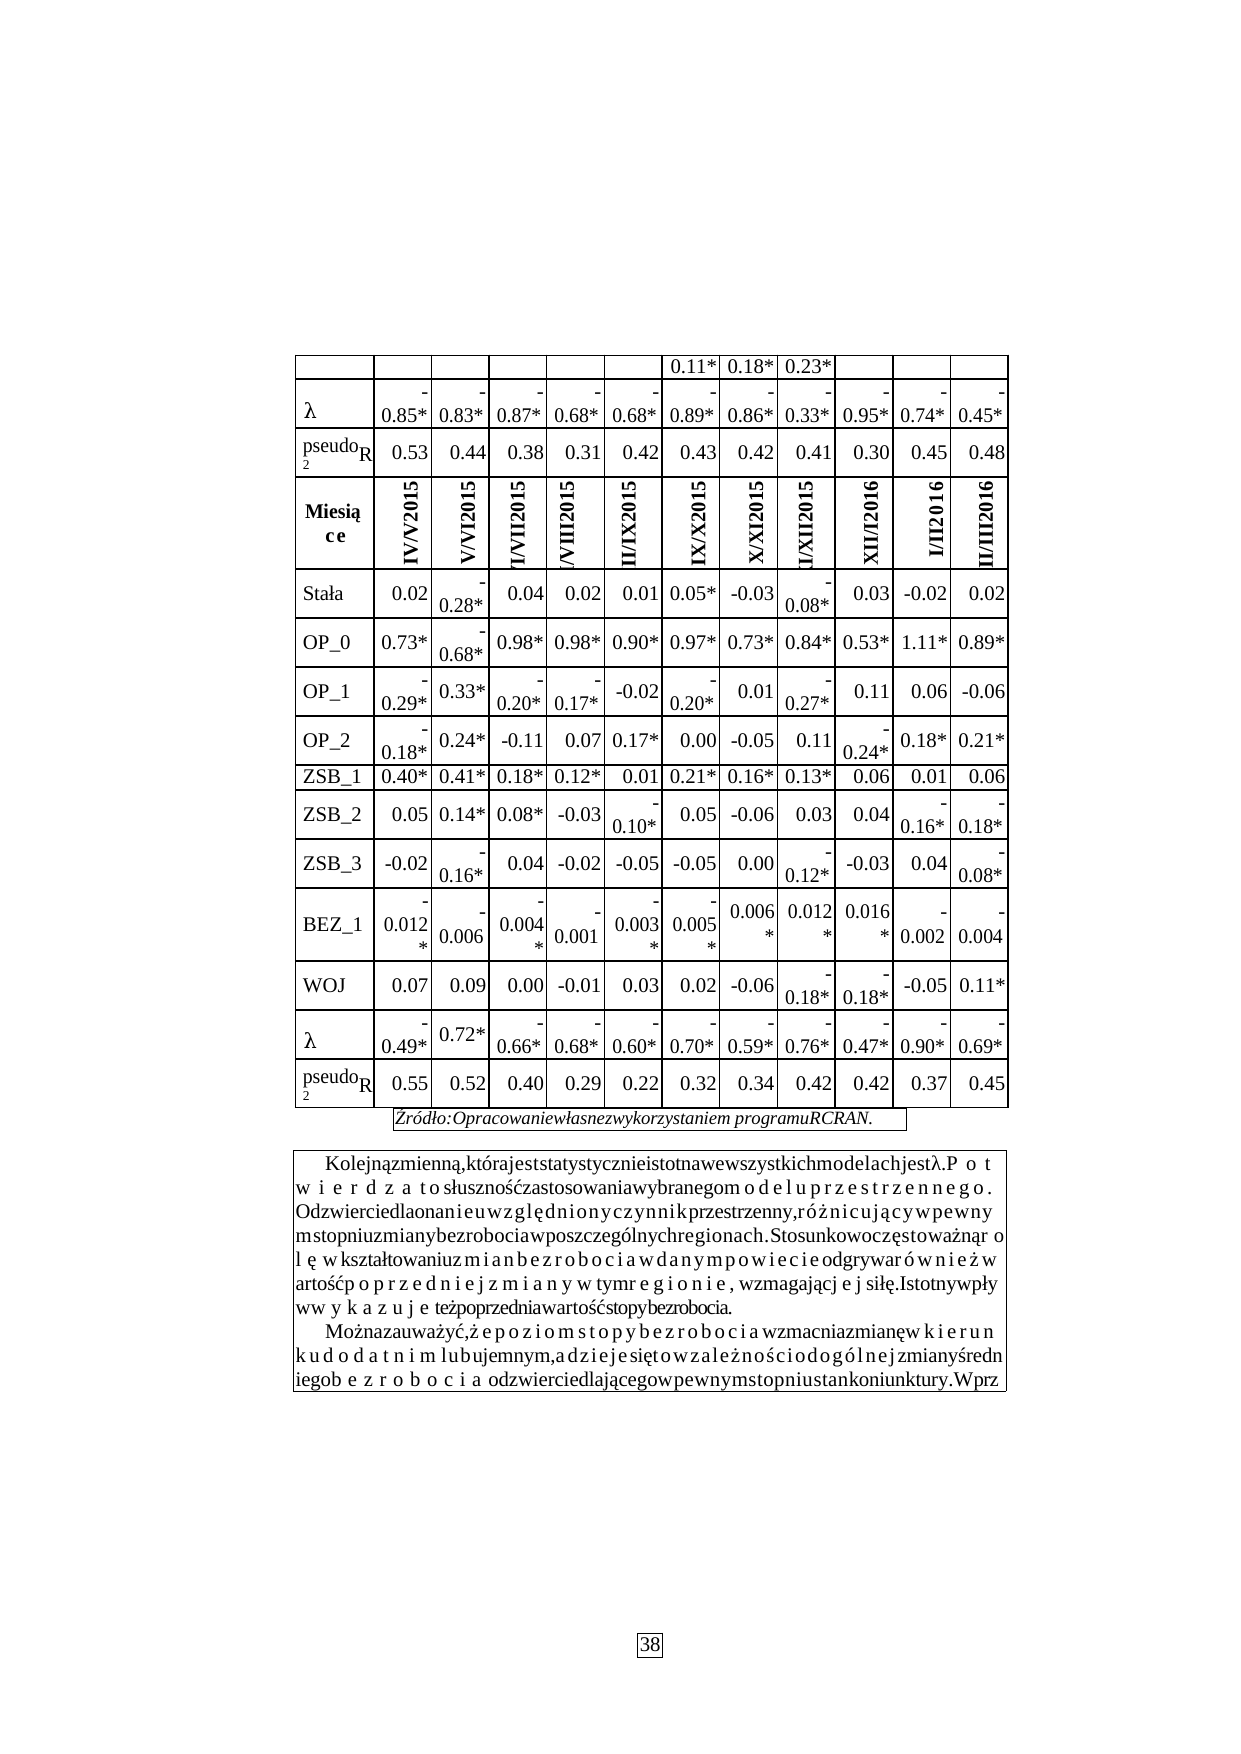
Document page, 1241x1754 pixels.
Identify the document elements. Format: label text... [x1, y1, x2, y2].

text 0.04 [507, 581, 546, 605]
text -0.68* [612, 380, 661, 427]
text * [836, 923, 889, 948]
text -0.002 [900, 899, 950, 948]
text -0.05 [904, 972, 950, 997]
text 0.18* [497, 766, 546, 789]
text 0.016 [836, 899, 890, 923]
text 0.13* [785, 766, 834, 789]
text -0.06 [962, 679, 1007, 703]
text -0.28* [439, 570, 488, 617]
text 0.06 [853, 766, 892, 789]
text Możnazauważyć,żepoziomstopybezrobociawzmacniazmianęwkierunkudodatnimlubujemnym,adziejesiętowzależnościodogólnejzmianyśredniegobezrobociaodzwierciedlającegowpewnymstopniustankoniunktury.Wprzypadku [295, 1319, 1004, 1391]
text 1.11* [901, 630, 950, 654]
text 0.44 [449, 440, 488, 464]
text -0.20* [669, 668, 719, 715]
text 0.04 [853, 802, 892, 826]
text I/II2016 [917, 481, 925, 557]
text WOJ [303, 972, 373, 997]
text 0.42 [853, 1071, 892, 1094]
text -0.18* [958, 791, 1007, 838]
text IX/X2015 [686, 481, 719, 566]
text 0.01 [911, 766, 950, 789]
text 0.73* [727, 630, 777, 654]
text 0.11 [854, 679, 892, 703]
text -0.16* [900, 791, 950, 838]
text 0.29 [565, 1071, 604, 1094]
text 0.98* [554, 630, 604, 654]
text -0.12* [785, 840, 834, 887]
text 0.21* [669, 766, 719, 789]
text 0.53 [392, 440, 431, 464]
text pseudoR2 [303, 1061, 373, 1103]
text -0.01 [558, 972, 604, 997]
text -0.76* [785, 1011, 834, 1058]
text Źródło:Opracowaniewłasnezwykorzystaniem programuRCRAN. [395, 1109, 906, 1129]
text OP_0 [303, 630, 373, 654]
text 0.02 [968, 581, 1007, 605]
text VII/VIII2015 [554, 481, 604, 568]
text -0.69* [958, 1011, 1007, 1058]
text -0.60* [612, 1011, 661, 1058]
text -0.68* [554, 1011, 604, 1058]
text 0.40* [381, 766, 431, 789]
text -0.03 [846, 850, 892, 874]
text -0.001 [554, 899, 604, 948]
text -0.05 [673, 850, 719, 874]
text 0.23* [785, 356, 834, 378]
text 0.05 [392, 802, 431, 826]
text 0.006 [720, 899, 774, 923]
text 0.30 [853, 440, 892, 464]
text 0.05* [669, 581, 719, 605]
text 0.55 [392, 1071, 431, 1094]
text -0.06 [731, 802, 777, 826]
text * [375, 936, 428, 960]
text 0.43 [680, 440, 719, 464]
text -0.27* [785, 668, 834, 715]
text VI/VII2015 [505, 481, 531, 568]
text -0.17* [554, 668, 604, 715]
text ZSB_1 [303, 766, 373, 789]
text 0.52 [449, 1071, 488, 1094]
text 0.18* [900, 728, 950, 752]
text -0.18* [785, 962, 834, 1009]
text -0.02 [616, 679, 661, 703]
text ZSB_2 [303, 802, 373, 826]
text 0.12* [554, 766, 604, 789]
text 0.09 [449, 972, 488, 997]
text 0.01 [622, 766, 661, 789]
text 0.53* [843, 630, 892, 654]
text 0.90* [612, 630, 661, 654]
text 0.21* [958, 728, 1007, 752]
text -0.59* [727, 1011, 777, 1058]
text -0.05 [616, 850, 661, 874]
text -0.89* [669, 380, 719, 427]
text 0.17* [612, 728, 661, 752]
text -0.02 [904, 581, 950, 605]
text VIII/IX2015 [616, 481, 661, 568]
text -0.02 [384, 850, 431, 874]
text 0.22 [622, 1071, 661, 1094]
text 0.42 [622, 440, 661, 464]
text 0.37 [911, 1071, 950, 1094]
text XI/XII2015 [793, 481, 834, 568]
text -0.004 [958, 899, 1007, 948]
text pseudoR2 [303, 430, 373, 472]
text 0.73* [381, 630, 431, 654]
text 0.33* [439, 679, 488, 703]
text 0.84* [785, 630, 834, 654]
text -0.08* [958, 840, 1007, 887]
text -0.70* [669, 1011, 719, 1058]
text 0.06 [911, 679, 950, 703]
text -0.87* [497, 380, 546, 427]
text 0.72* [439, 1022, 488, 1046]
text 0.14* [439, 802, 488, 826]
text V/VI2015 [455, 481, 488, 564]
text -0.68* [554, 380, 604, 427]
text -0.05 [731, 728, 777, 752]
text Kolejnązmienną,którajeststatystycznieistotnawewszystkichmodelachjestλ.Potwierdzatosłusznośćzastosowaniawybranegomodeluprzestrzennego.Odzwierciedlaonanieuwzględnionyczynnikprzestrzenny,różnicującywpewnymstopniuzmianybezrobociawposzczególnychregionach.Stosunkowoczęstoważnąrolęwkształtowaniuzmianbezrobociawdanympowiecieodgrywarównieżwartośćpoprzedniejzmianywtymregionie,wzmagającjejsiłę.Istotnywpływwykazujeteżpoprzedniawartośćstopybezrobocia. [295, 1151, 1004, 1319]
text 0.08* [497, 802, 546, 826]
text 0.40 [507, 1071, 546, 1094]
text 0.89* [958, 630, 1007, 654]
text -0.74* [900, 380, 950, 427]
text -0.20* [497, 668, 546, 715]
text 0.03 [796, 802, 834, 826]
text OP_2 [303, 728, 373, 752]
text 0.02 [680, 972, 719, 997]
text -0.03 [731, 581, 777, 605]
text λ [303, 1011, 373, 1058]
text -0.004 [497, 889, 544, 936]
text -0.47* [843, 1011, 892, 1058]
text * [663, 936, 716, 960]
text II/III2016 [973, 481, 1007, 568]
text 0.41* [439, 766, 488, 789]
text 0.31 [565, 440, 604, 464]
text 0.01 [622, 581, 661, 605]
text 0.00 [507, 972, 546, 997]
text -0.49* [381, 1011, 431, 1058]
text 0.04 [911, 850, 950, 874]
text ZSB_3 [303, 850, 373, 874]
text -0.03 [558, 802, 604, 826]
text 0.18* [727, 356, 777, 378]
text -0.95* [843, 380, 892, 427]
text * [605, 936, 659, 960]
text -0.90* [900, 1011, 950, 1058]
text -0.08* [785, 570, 834, 617]
text 0.01 [738, 679, 777, 703]
text 0.02 [392, 581, 431, 605]
text OP_1 [303, 679, 373, 703]
text -0.33* [785, 380, 834, 427]
text Miesiące [305, 499, 364, 547]
text 0.97* [669, 630, 719, 654]
text -0.83* [439, 380, 488, 427]
text 0.45 [968, 1071, 1007, 1094]
text 0.02 [565, 581, 604, 605]
text 0.06 [968, 766, 1007, 789]
text 0.16* [727, 766, 777, 789]
text 0.42 [796, 1071, 834, 1094]
text 0.48 [968, 440, 1007, 464]
text * [720, 923, 774, 948]
text -0.16* [439, 840, 488, 887]
text 0.05 [680, 802, 719, 826]
text -0.06 [731, 972, 777, 997]
text -0.45* [958, 380, 1007, 427]
text 0.45 [911, 440, 950, 464]
text 0.07 [392, 972, 431, 997]
text -0.012 [381, 889, 428, 936]
text -0.10* [612, 791, 661, 838]
text X/XI2015 [743, 481, 777, 564]
text * [778, 923, 832, 948]
text 38 [639, 1634, 662, 1656]
text IV/V2015 [398, 481, 431, 566]
text 0.41 [796, 440, 834, 464]
text 0.11* [959, 972, 1007, 997]
text -0.66* [497, 1011, 546, 1058]
text λ [303, 380, 373, 427]
text 0.03 [853, 581, 892, 605]
text 0.32 [680, 1071, 719, 1094]
text 0.34 [738, 1071, 777, 1094]
text -0.68* [439, 619, 488, 666]
text -0.85* [381, 380, 431, 427]
text 0.012 [778, 899, 832, 923]
text -0.02 [558, 850, 604, 874]
text 0.42 [738, 440, 777, 464]
text 0.04 [507, 850, 546, 874]
text -0.003 [612, 889, 659, 936]
text * [490, 936, 544, 960]
text -0.29* [381, 668, 431, 715]
text 0.98* [497, 630, 546, 654]
text -0.18* [843, 962, 892, 1009]
text 0.00 [680, 728, 719, 752]
text -0.005 [669, 889, 717, 936]
text 0.38 [507, 440, 546, 464]
text 0.24* [439, 728, 488, 752]
text -0.86* [727, 380, 777, 427]
text -0.006 [439, 899, 488, 948]
text 0.07 [565, 728, 604, 752]
text Stała [303, 581, 373, 605]
text BEZ_1 [303, 912, 373, 936]
text 0.03 [622, 972, 661, 997]
text -0.18* [381, 717, 431, 764]
text 0.11* [670, 356, 719, 378]
text -0.11 [501, 728, 546, 752]
text XII/I2016 [858, 481, 892, 565]
text 0.00 [738, 850, 777, 874]
text -0.24* [843, 717, 892, 764]
text 0.11 [796, 728, 834, 752]
